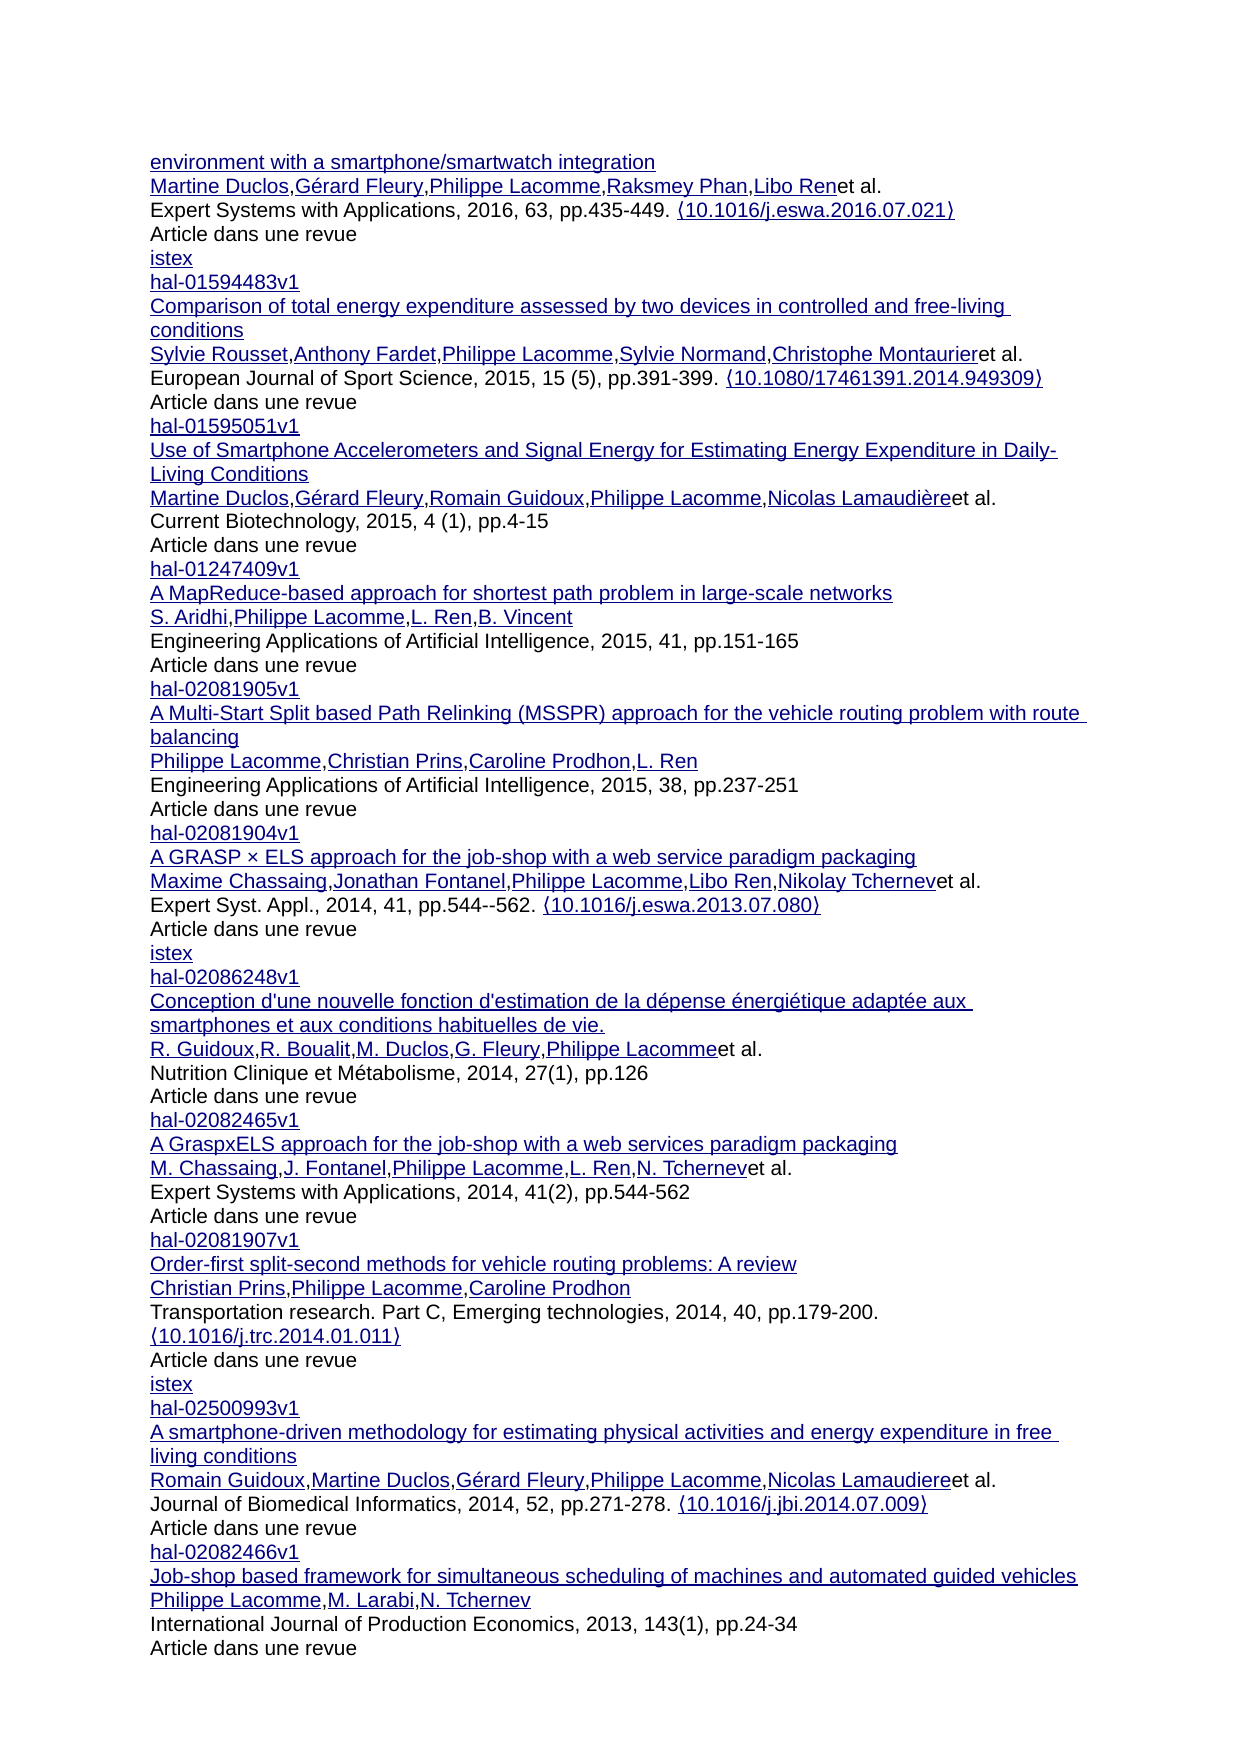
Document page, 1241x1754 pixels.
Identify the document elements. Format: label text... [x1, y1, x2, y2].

table_cell Order-first split-second methods for vehicle routing problems: A review Christian Prins,Philippe Lacomme,Caroline Prodhon Transportation research. Part C, Emerging technologies, 2014, 40, pp.179-200. ⟨10.1016/j.trc.2014.01.011⟩ Article dans une revue istex hal-02500993v1 [150, 1252, 1090, 1420]
table_cell A GraspxELS approach for the job-shop with a web services paradigm packaging M. Chassaing,J. Fontanel,Philippe Lacomme,L. Ren,N. Tchernevet al. Expert Systems with Applications, 2014, 41(2), pp.544-562 Article dans une revue hal-02081907v1 [150, 1132, 1090, 1252]
table_cell A GRASP × ELS approach for the job-shop with a web service paradigm packaging Maxime Chassaing,Jonathan Fontanel,Philippe Lacomme,Libo Ren,Nikolay Tchernevet al. Expert Syst. Appl., 2014, 41, pp.544--562. ⟨10.1016/j.eswa.2013.07.080⟩ Article dans une revue istex hal-02086248v1 [150, 845, 1090, 988]
table_cell Use of Smartphone Accelerometers and Signal Energy for Estimating Energy Expenditure in Daily-Living Conditions Martine Duclos,Gérard Fleury,Romain Guidoux,Philippe Lacomme,Nicolas Lamaudièreet al. Current Biotechnology, 2015, 4 (1), pp.4-15 Article dans une revue hal-01247409v1 [150, 438, 1090, 581]
table_cell Conception d'une nouvelle fonction d'estimation de la dépense énergiétique adaptée aux smartphones et aux conditions habituelles de vie. R. Guidoux,R. Boualit,M. Duclos,G. Fleury,Philippe Lacommeet al. Nutrition Clinique et Métabolisme, 2014, 27(1), pp.126 Article dans une revue hal-02082465v1 [150, 989, 1090, 1132]
table_cell A MapReduce-based approach for shortest path problem in large-scale networks S. Aridhi,Philippe Lacomme,L. Ren,B. Vincent Engineering Applications of Artificial Intelligence, 2015, 41, pp.151-165 Article dans une revue hal-02081905v1 [150, 581, 1090, 701]
table_cell A Multi-Start Split based Path Relinking (MSSPR) approach for the vehicle routing problem with route balancing Philippe Lacomme,Christian Prins,Caroline Prodhon,L. Ren Engineering Applications of Artificial Intelligence, 2015, 38, pp.237-251 Article dans une revue hal-02081904v1 [150, 701, 1090, 845]
table_cell Job-shop based framework for simultaneous scheduling of machines and automated guided vehicles Philippe Lacomme,M. Larabi,N. Tchernev International Journal of Production Economics, 2013, 143(1), pp.24-34 Article dans une revue [150, 1564, 1090, 1659]
table_cell environment with a smartphone/smartwatch integration Martine Duclos,Gérard Fleury,Philippe Lacomme,Raksmey Phan,Libo Renet al. Expert Systems with Applications, 2016, 63, pp.435-449. ⟨10.1016/j.eswa.2016.07.021⟩ Article dans une revue istex hal-01594483v1 [150, 150, 1090, 294]
table_cell A smartphone-driven methodology for estimating physical activities and energy expenditure in free living conditions Romain Guidoux,Martine Duclos,Gérard Fleury,Philippe Lacomme,Nicolas Lamaudiereet al. Journal of Biomedical Informatics, 2014, 52, pp.271-278. ⟨10.1016/j.jbi.2014.07.009⟩ Article dans une revue hal-02082466v1 [150, 1420, 1090, 1563]
table_cell Comparison of total energy expenditure assessed by two devices in controlled and free-living conditions Sylvie Rousset,Anthony Fardet,Philippe Lacomme,Sylvie Normand,Christophe Montaurieret al. European Journal of Sport Science, 2015, 15 (5), pp.391-399. ⟨10.1080/17461391.2014.949309⟩ Article dans une revue hal-01595051v1 [150, 294, 1090, 437]
